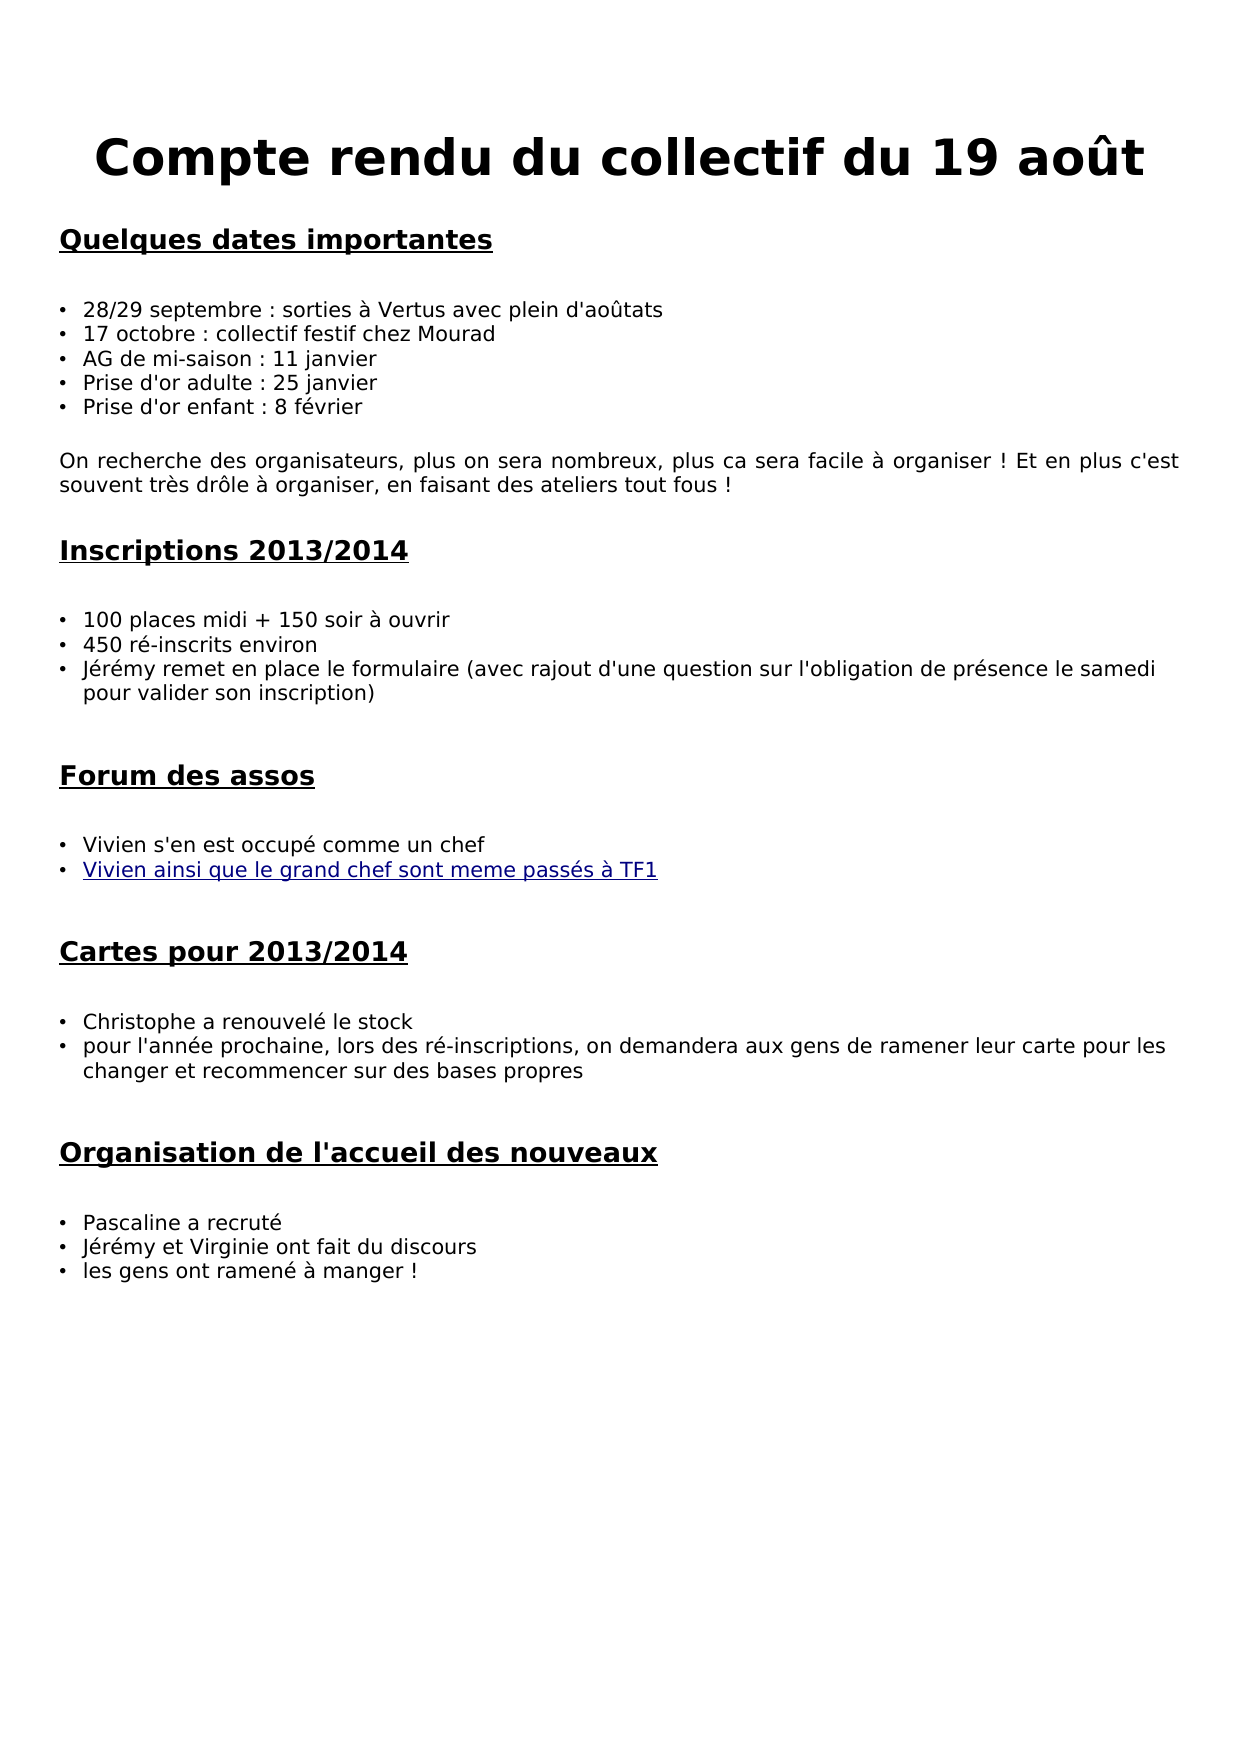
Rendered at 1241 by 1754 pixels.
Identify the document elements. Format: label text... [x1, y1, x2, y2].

list 450 ré-inscrits environ [59, 633, 1181, 657]
list Christophe a renouvelé le stock [59, 1010, 1181, 1034]
list Jérémy remet en place le formulaire (avec rajout d'une question sur l'obligation de présence le samedi pour valider son inscription) [59, 657, 1181, 706]
subtitle Compte rendu du collectif du 19 août [59, 129, 1181, 187]
subtitle Quelques dates importantes [59, 224, 1181, 256]
list Vivien ainsi que le grand chef sont meme passés à TF1 [59, 858, 1181, 882]
list 17 octobre : collectif festif chez Mourad [59, 322, 1181, 347]
list AG de mi-saison : 11 janvier [59, 347, 1181, 371]
list les gens ont ramené à manger ! [59, 1259, 1181, 1284]
list Vivien s'en est occupé comme un chef [59, 833, 1181, 858]
list 100 places midi + 150 soir à ouvrir [59, 608, 1181, 633]
subtitle Organisation de l'accueil des nouveaux [59, 1137, 1181, 1169]
list Pascaline a recruté [59, 1211, 1181, 1235]
list Prise d'or enfant : 8 février [59, 395, 1181, 419]
subtitle Inscriptions 2013/2014 [59, 535, 1181, 566]
subtitle Cartes pour 2013/2014 [59, 937, 1181, 968]
list Prise d'or adulte : 25 janvier [59, 371, 1181, 395]
text On recherche des organisateurs, plus on sera nombreux, plus ca sera facile à organiser ! Et en plus c'est souvent très drôle à organiser, en faisant des ateliers tout fous ! [59, 449, 1181, 497]
list 28/29 septembre : sorties à Vertus avec plein d'aoûtats [59, 298, 1181, 322]
list pour l'année prochaine, lors des ré-inscriptions, on demandera aux gens de ramener leur carte pour les changer et recommencer sur des bases propres [59, 1034, 1181, 1083]
subtitle Forum des assos [59, 760, 1181, 792]
list Jérémy et Virginie ont fait du discours [59, 1235, 1181, 1259]
